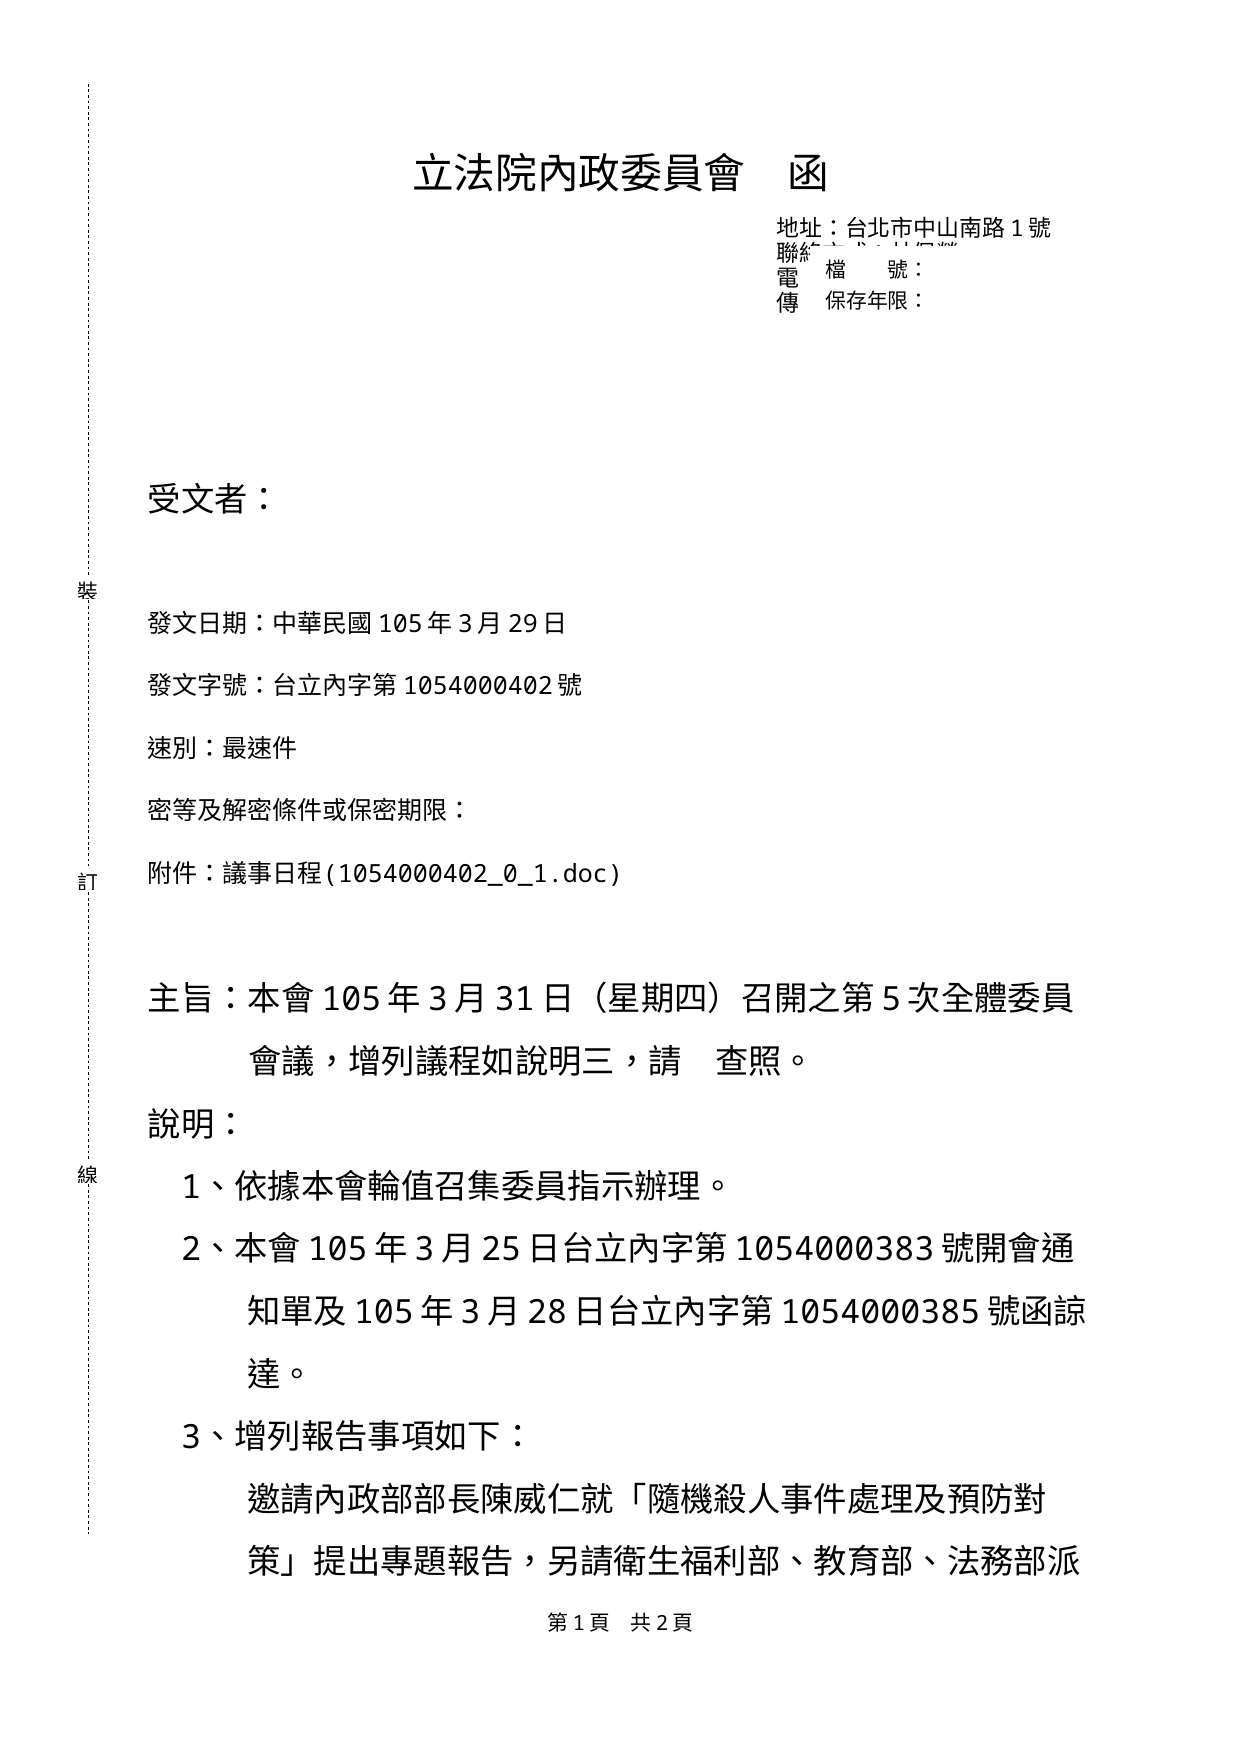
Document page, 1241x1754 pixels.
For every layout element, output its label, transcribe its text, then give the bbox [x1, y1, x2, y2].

text 受文者： [148, 455, 1092, 517]
title 立法院內政委員會 函 [136, 158, 1198, 434]
text 發文字號：台立內字第1054000402號 [148, 642, 1092, 705]
text 速別：最速件 [148, 705, 1092, 767]
text 發文日期：中華民國105年3月29日 [148, 580, 1092, 642]
text 保存年限： [825, 284, 1070, 314]
list 依據本會輪值召集委員指示辦理。 [181, 1142, 1092, 1205]
text 地址：台北市中山南路1號 [776, 216, 1183, 241]
text 傳 真：02-23585502 [1085, 291, 1183, 316]
text 電 話：02-23585501 [776, 266, 810, 291]
list 本會105年3月25日台立內字第1054000383號開會通知單及105年3月28日台立內字第1054000385號函諒達。 [181, 1205, 1092, 1392]
text 檔 號： [825, 254, 1070, 284]
text 附件：議事日程(1054000402_0_1.doc) [148, 830, 1092, 892]
text 聯絡方式：林佩瑩 [776, 241, 1183, 266]
text 傳 真：02-23585502 [776, 291, 810, 316]
text 說明： [148, 1080, 1092, 1142]
text 電 話：02-23585501 [1085, 266, 1183, 291]
list 增列報告事項如下： 邀請內政部部長陳威仁就「隨機殺人事件處理及預防對策」提出專題報告，另請衛生福利部、教育部、法務部派 [181, 1392, 1092, 1580]
text 密等及解密條件或保密期限： [148, 767, 1092, 830]
text 主旨：本會105年3月31日（星期四）召開之第5次全體委員會議，增列議程如說明三，請 查照。 [148, 955, 1092, 1080]
